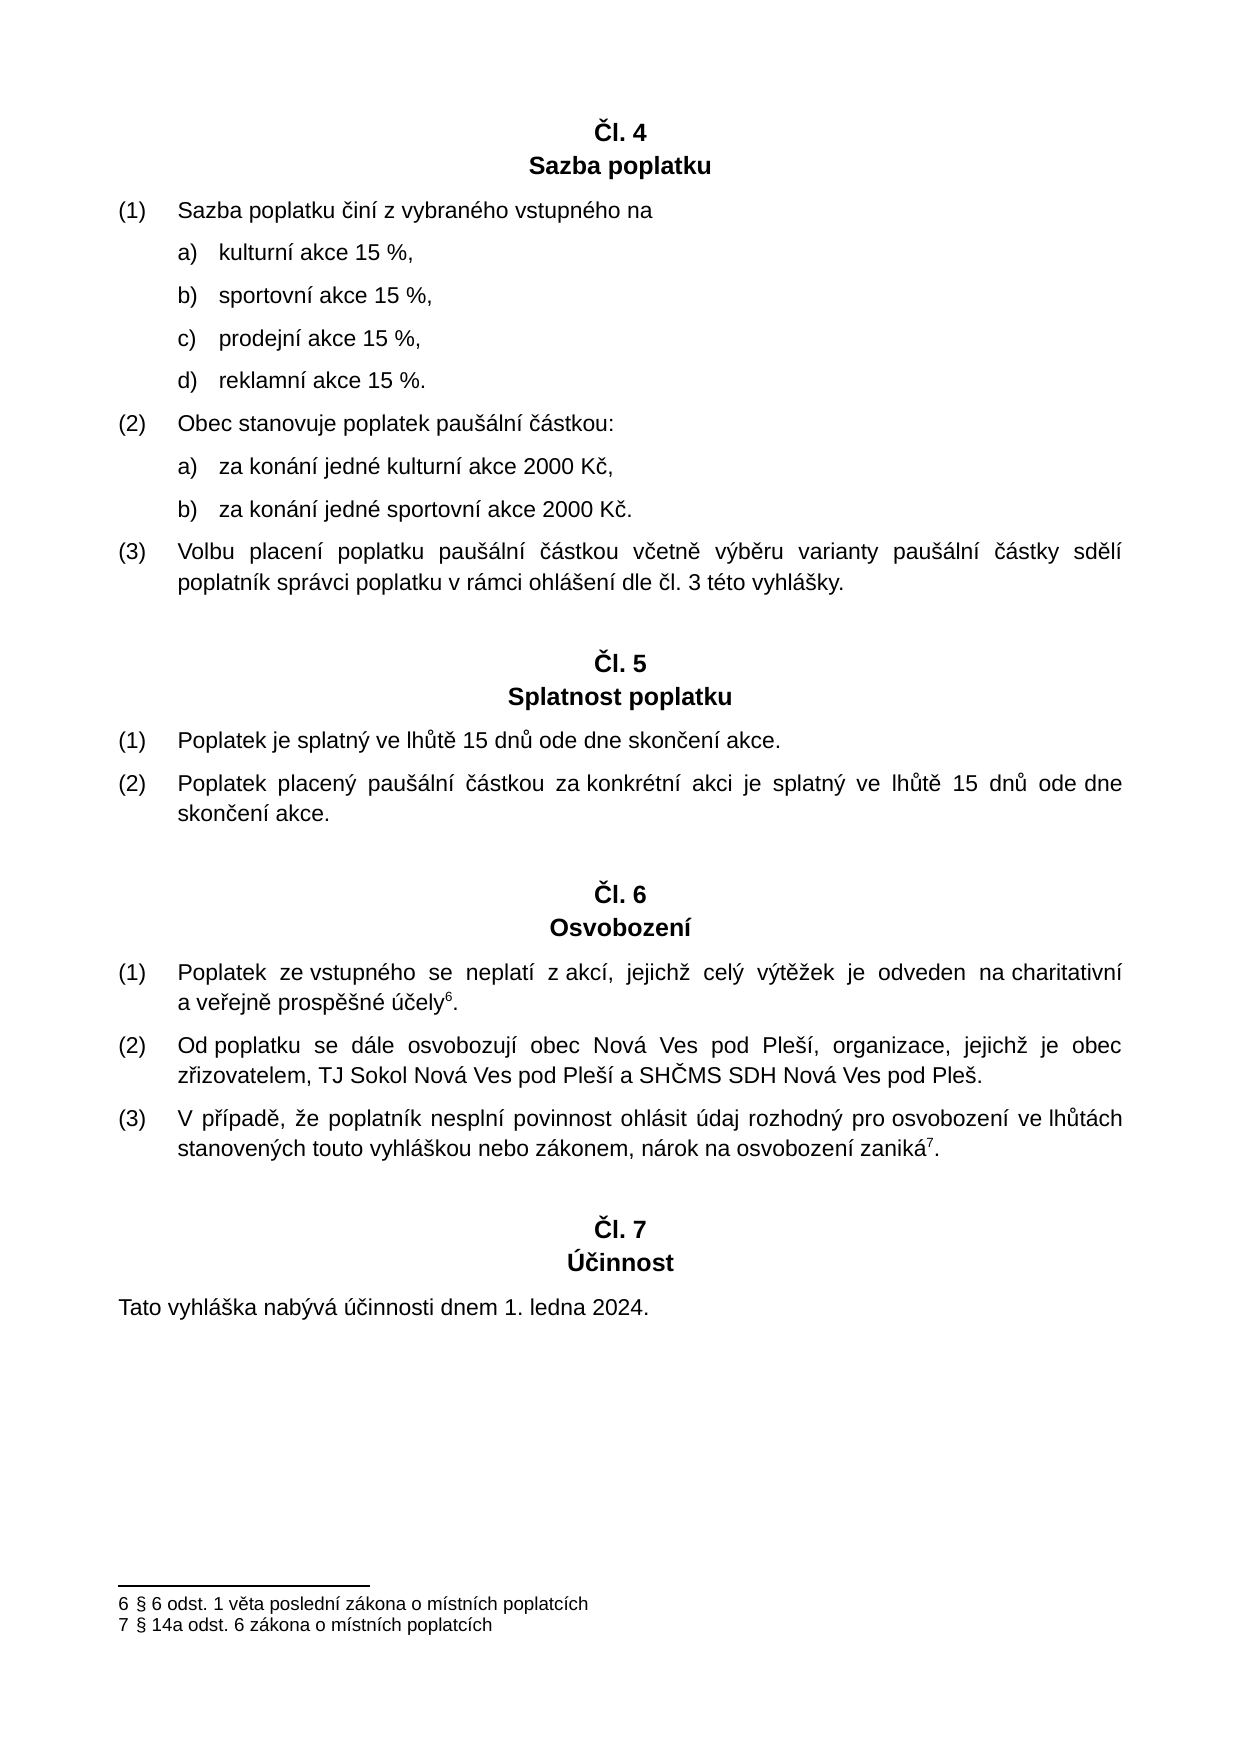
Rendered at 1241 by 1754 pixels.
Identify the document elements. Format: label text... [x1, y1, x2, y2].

list kulturní akce 15 %, [177, 239, 1122, 266]
list V případě, že poplatník nesplní povinnost ohlásit údaj rozhodný pro osvobození ve lhůtách stanovených touto vyhláškou nebo zákonem, nárok na osvobození zaniká. [118, 1105, 1122, 1161]
list reklamní akce 15 %. [177, 367, 1122, 394]
list za konání jedné sportovní akce 2000 Kč. [177, 496, 1122, 522]
list § 14a odst. 6 zákona o místních poplatcích [118, 1614, 1122, 1635]
text Tato vyhláška nabývá účinnosti dnem 1. ledna 2024. [118, 1294, 1122, 1320]
list Sazba poplatku činí z vybraného vstupného na [118, 197, 1122, 223]
list Obec stanovuje poplatek paušální částkou: [118, 410, 1122, 437]
subtitle Čl. 6 Osvobození [118, 880, 1122, 942]
subtitle Čl. 4 Sazba poplatku [118, 118, 1122, 180]
list Poplatek placený paušální částkou za konkrétní akci je splatný ve lhůtě 15 dnů ode dne skončení akce. [118, 770, 1122, 827]
list sportovní akce 15 %, [177, 282, 1122, 308]
list prodejní akce 15 %, [177, 325, 1122, 351]
list Volbu placení poplatku paušální částkou včetně výběru varianty paušální částky sdělí poplatník správci poplatku v rámci ohlášení dle čl. 3 této vyhlášky. [118, 538, 1122, 595]
list Od poplatku se dále osvobozují obec Nová Ves pod Pleší, organizace, jejichž je obec zřizovatelem, TJ Sokol Nová Ves pod Pleší a SHČMS SDH Nová Ves pod Pleš. [118, 1032, 1122, 1088]
subtitle Čl. 5 Splatnost poplatku [118, 649, 1122, 711]
list § 6 odst. 1 věta poslední zákona o místních poplatcích [118, 1592, 1122, 1614]
subtitle Čl. 7 Účinnost [118, 1215, 1122, 1277]
list za konání jedné kulturní akce 2000 Kč, [177, 453, 1122, 479]
list Poplatek ze vstupného se neplatí z akcí, jejichž celý výtěžek je odveden na charitativní a veřejně prospěšné účely. [118, 959, 1122, 1016]
list Poplatek je splatný ve lhůtě 15 dnů ode dne skončení akce. [118, 727, 1122, 754]
